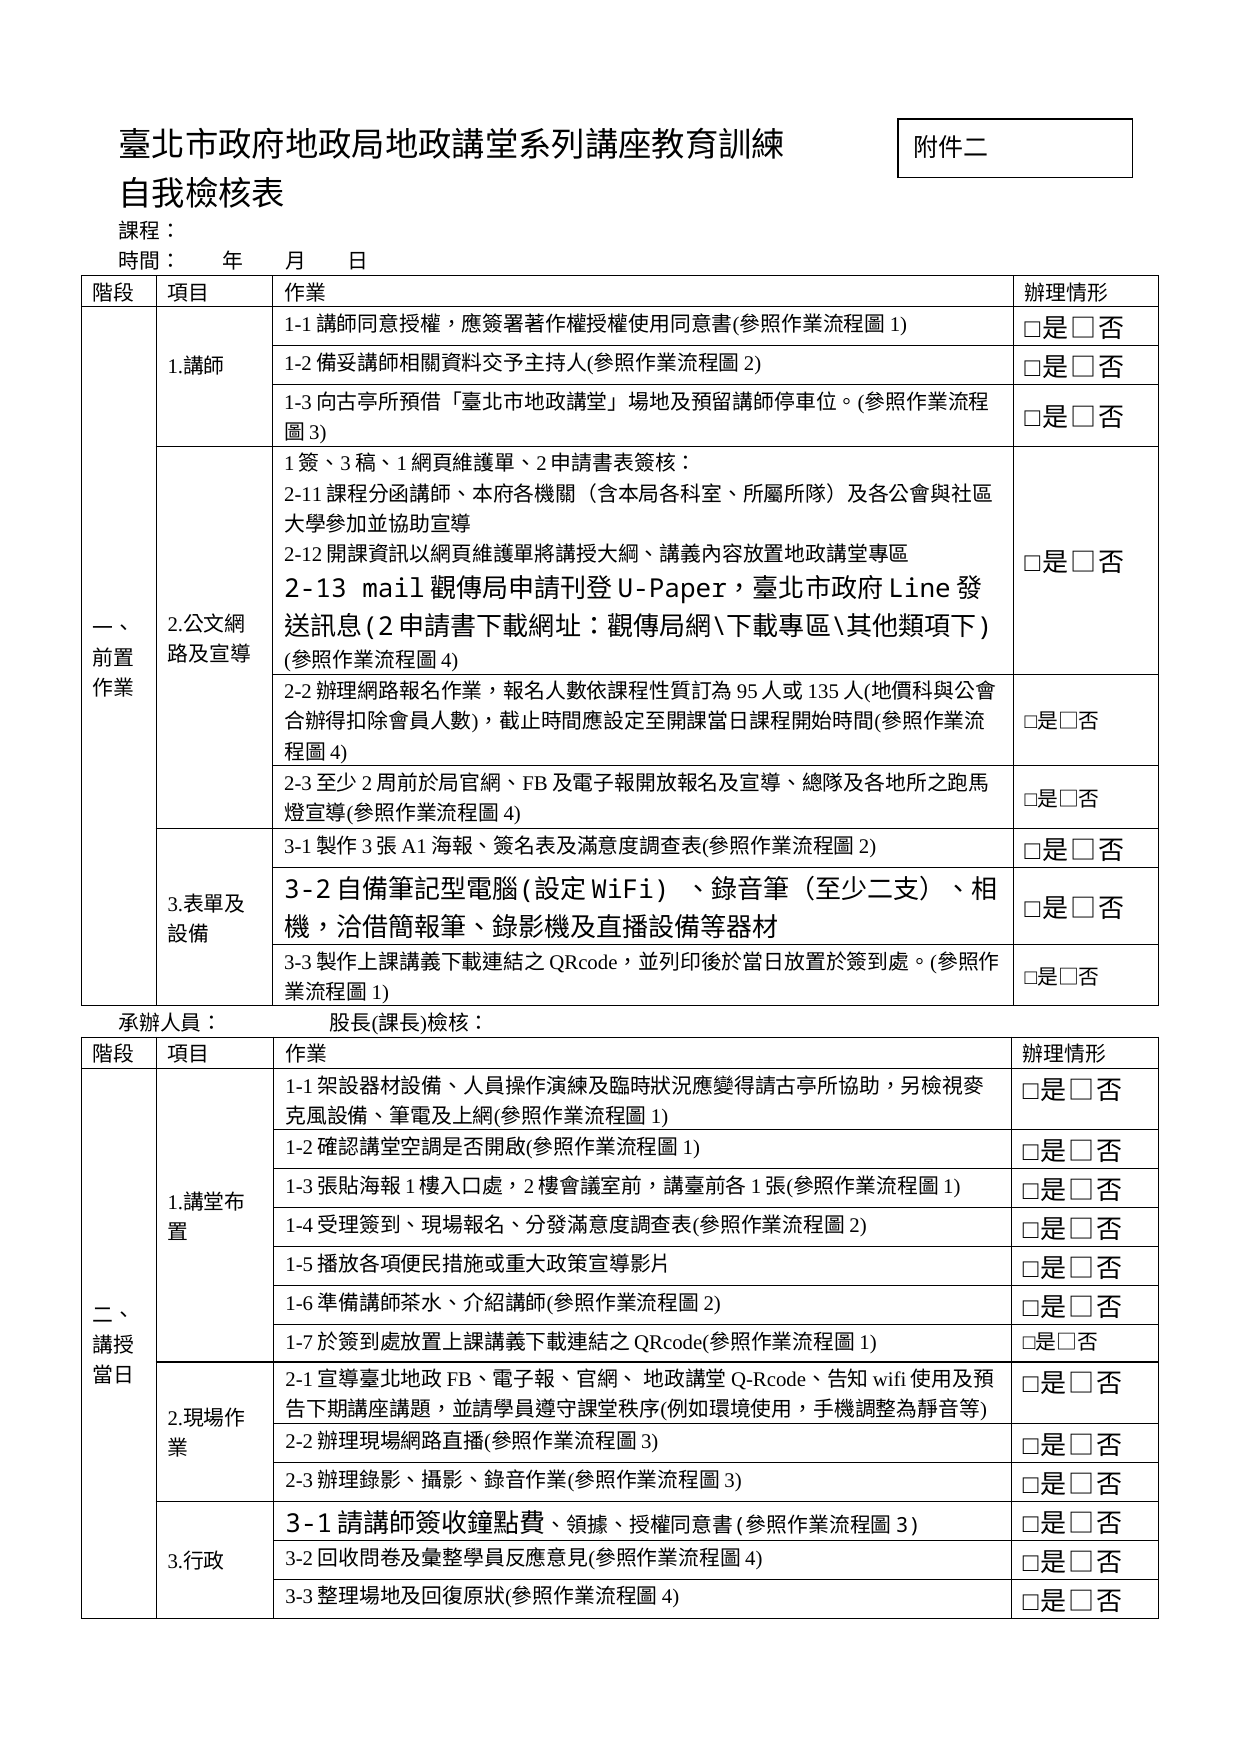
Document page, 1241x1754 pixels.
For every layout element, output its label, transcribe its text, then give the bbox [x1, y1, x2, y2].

table_cell □是□否 [1014, 385, 1158, 446]
table_cell 3.行政 [157, 1502, 273, 1618]
table_cell 3-2回收問卷及彙整學員反應意見(參照作業流程圖4) [274, 1541, 1011, 1579]
table_cell 1-5播放各項便民措施或重大政策宣導影片 [274, 1247, 1011, 1285]
table_cell 1-7於簽到處放置上課講義下載連結之QRcode(參照作業流程圖1) [274, 1325, 1011, 1361]
table_cell □是□否 [1012, 1247, 1158, 1285]
table_cell □是□否 [1012, 1424, 1158, 1462]
table_cell □是□否 [1014, 346, 1158, 384]
table_header 階段 [82, 276, 156, 306]
table_cell 3-2自備筆記型電腦(設定WiFi) 、錄音筆（至少二支）、相機，洽借簡報筆、錄影機及直播設備等器材 [273, 868, 1013, 944]
table_header 項目 [157, 1038, 273, 1068]
table_cell 2-3至少2周前於局官網、FB及電子報開放報名及宣導、總隊及各地所之跑馬燈宣導(參照作業流程圖4) [273, 766, 1013, 828]
table_cell 1-2確認講堂空調是否開啟(參照作業流程圖1) [274, 1130, 1011, 1168]
table_cell 1-4受理簽到、現場報名、分發滿意度調查表(參照作業流程圖2) [274, 1208, 1011, 1246]
table_header 項目 [157, 276, 272, 306]
table_header 辦理情形 [1014, 276, 1158, 306]
table_cell 3-3整理場地及回復原狀(參照作業流程圖4) [274, 1580, 1011, 1618]
table_cell 2.公文網路及宣導 [157, 447, 272, 828]
table_cell □是□否 [1012, 1580, 1158, 1618]
table_cell 1簽、3稿、1網頁維護單、2申請書表簽核： 2-11課程分函講師、本府各機關（含本局各科室、所屬所隊）及各公會與社區大學參加並協助宣導 2-12開課資訊以網頁維護單將講授大綱、講義內容放置地政講堂專區 2-13 mail觀傳局申請刊登U-Paper，臺北市政府Line發送訊息(2申請書下載網址：觀傳局網\下載專區\其他類項下) (參照作業流程圖4) [273, 447, 1013, 673]
text 附件二 [914, 127, 1117, 157]
table_cell □是□否 [1012, 1169, 1158, 1207]
table_cell □是□否 [1012, 1463, 1158, 1501]
table_cell 1-6準備講師茶水、介紹講師(參照作業流程圖2) [274, 1286, 1011, 1324]
table_cell 1.講堂布置 [157, 1069, 273, 1361]
table_cell 1-3向古亭所預借「臺北市地政講堂」場地及預留講師停車位。(參照作業流程圖3) [273, 385, 1013, 446]
table_cell 二、講授當日 [82, 1069, 156, 1618]
table_cell □是□否 [1014, 868, 1158, 944]
table_header 辦理情形 [1012, 1038, 1158, 1068]
table_cell 1-3張貼海報1樓入口處，2樓會議室前，講臺前各1張(參照作業流程圖1) [274, 1169, 1011, 1207]
table_cell □是□否 [1012, 1069, 1158, 1129]
table_cell 2.現場作業 [157, 1363, 273, 1501]
table_cell □是□否 [1012, 1130, 1158, 1168]
table_cell 3.表單及設備 [157, 829, 272, 1005]
table_header 作業 [273, 276, 1013, 306]
table_cell □是□否 [1012, 1541, 1158, 1579]
table_cell □是□否 [1014, 829, 1158, 867]
table_header 作業 [274, 1038, 1011, 1068]
text 臺北市政府地政局地政講堂系列講座教育訓練 [118, 118, 897, 166]
table_cell □是□否 [1014, 675, 1158, 765]
table_cell 一、前置作業 [82, 307, 156, 1005]
table_cell 2-1宣導臺北地政FB、電子報、官網、 地政講堂Q-Rcode、告知wifi使用及預告下期講座講題，並請學員遵守課堂秩序(例如環境使用，手機調整為靜音等) [274, 1363, 1011, 1423]
table_cell □是□否 [1014, 447, 1158, 673]
table_cell □是□否 [1014, 945, 1158, 1005]
table_header 階段 [82, 1038, 156, 1068]
table_cell 3-3製作上課講義下載連結之QRcode，並列印後於當日放置於簽到處。(參照作業流程圖1) [273, 945, 1013, 1005]
table_cell 1.講師 [157, 307, 272, 446]
table_cell 1-1架設器材設備、人員操作演練及臨時狀況應變得請古亭所協助，另檢視麥克風設備、筆電及上網(參照作業流程圖1) [274, 1069, 1011, 1129]
table_cell 2-2辦理網路報名作業，報名人數依課程性質訂為95人或135人(地價科與公會合辦得扣除會員人數)，截止時間應設定至開課當日課程開始時間(參照作業流程圖4) [273, 675, 1013, 765]
table_cell □是□否 [1014, 307, 1158, 345]
table_cell 1-2備妥講師相關資料交予主持人(參照作業流程圖2) [273, 346, 1013, 384]
table_cell □是□否 [1014, 766, 1158, 828]
table_cell 3-1請講師簽收鐘點費、領據、授權同意書(參照作業流程圖3) [274, 1502, 1011, 1540]
text 承辦人員： 股長(課長)檢核： [118, 1006, 1122, 1037]
table_cell □是□否 [1012, 1325, 1158, 1361]
text 時間： 年 月 日 [118, 245, 1122, 275]
text 自我檢核表 [118, 166, 1122, 214]
table_cell 2-2辦理現場網路直播(參照作業流程圖3) [274, 1424, 1011, 1462]
table_cell 3-1製作3張A1海報、簽名表及滿意度調查表(參照作業流程圖2) [273, 829, 1013, 867]
table_cell 2-3辦理錄影、攝影、錄音作業(參照作業流程圖3) [274, 1463, 1011, 1501]
table_cell □是□否 [1012, 1208, 1158, 1246]
table_cell 1-1講師同意授權，應簽署著作權授權使用同意書(參照作業流程圖1) [273, 307, 1013, 345]
table_cell □是□否 [1012, 1363, 1158, 1423]
text 課程： [118, 214, 1122, 245]
table_cell □是□否 [1012, 1286, 1158, 1324]
table_cell □是□否 [1012, 1502, 1158, 1540]
